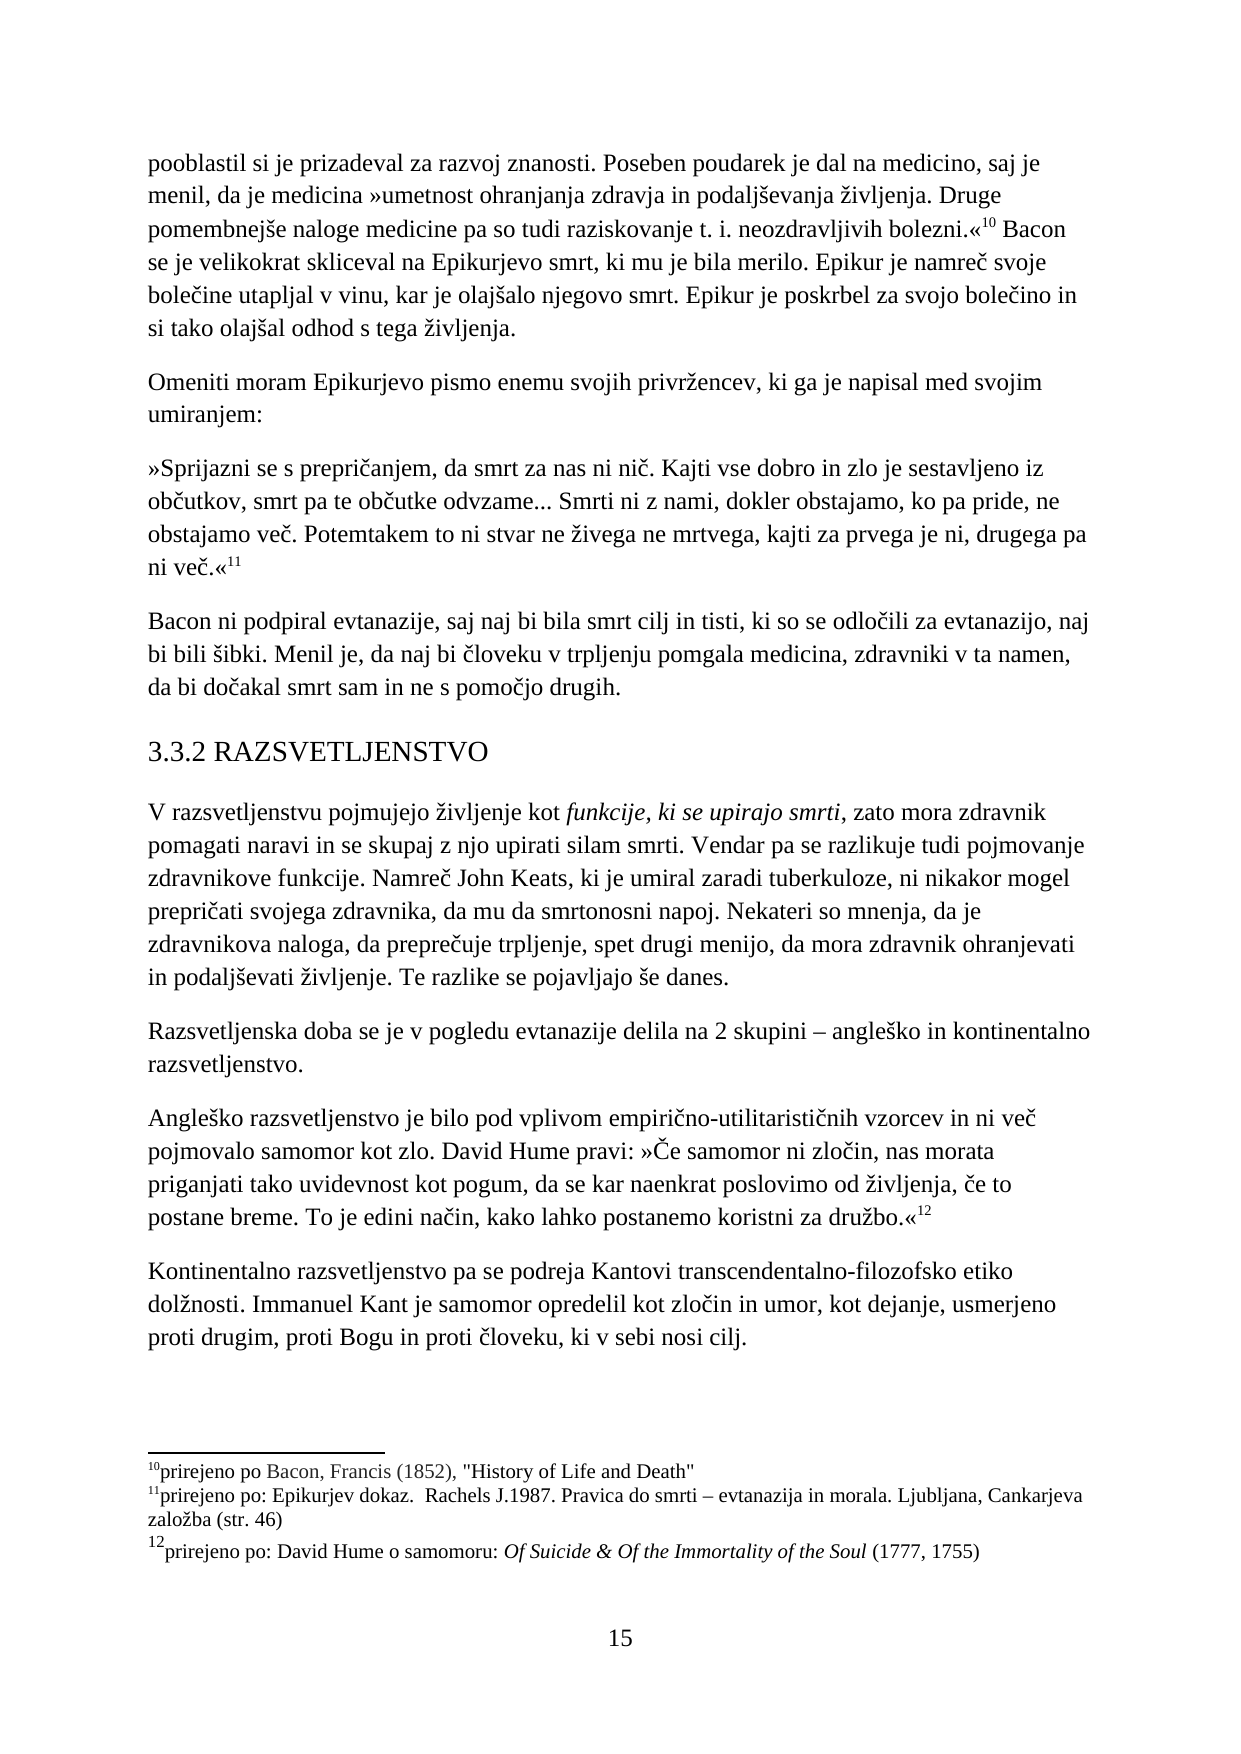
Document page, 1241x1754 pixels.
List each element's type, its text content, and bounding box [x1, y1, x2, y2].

text Razsvetljenska doba se je v pogledu evtanazije delila na 2 skupini – angleško in kontinentalno razsvetljenstvo. [148, 1016, 1093, 1078]
text »Sprijazni se s prepričanjem, da smrt za nas ni nič. Kajti vse dobro in zlo je sestavljeno iz občutkov, smrt pa te občutke odvzame... Smrti ni z nami, dokler obstajamo, ko pa pride, ne obstajamo več. Potemtakem to ni stvar ne živega ne mrtvega, kajti za prvega je ni, drugega pa ni več.« [148, 453, 1093, 581]
text pooblastil si je prizadeval za razvoj znanosti. Poseben poudarek je dal na medicino, saj je menil, da je medicina »umetnost ohranjanja zdravja in podaljševanja življenja. Druge pomembnejše naloge medicine pa so tudi raziskovanje t. i. neozdravljivih bolezni.« Bacon se je velikokrat skliceval na Epikurjevo smrt, ki mu je bila merilo. Epikur je namreč svoje bolečine utapljal v vinu, kar je olajšalo njegovo smrt. Epikur je poskrbel za svojo bolečino in si tako olajšal odhod s tega življenja. [148, 148, 1093, 341]
subtitle prirejeno po: David Hume o samomoru: Of Suicide & Of the Immortality of the Soul (1777, 1755) [148, 1531, 1093, 1565]
text Angleško razsvetljenstvo je bilo pod vplivom empirično-utilitarističnih vzorcev in ni več pojmovalo samomor kot zlo. David Hume pravi: »Če samomor ni zločin, nas morata priganjati tako uvidevnost kot pogum, da se kar naenkrat poslovimo od življenja, če to postane breme. To je edini način, kako lahko postanemo koristni za družbo.« [148, 1103, 1093, 1231]
subtitle 3.3.2 RAZSVETLJENSTVO [148, 734, 1093, 768]
text V razsvetljenstvu pojmujejo življenje kot funkcije, ki se upirajo smrti, zato mora zdravnik pomagati naravi in se skupaj z njo upirati silam smrti. Vendar pa se razlikuje tudi pojmovanje zdravnikove funkcije. Namreč John Keats, ki je umiral zaradi tuberkuloze, ni nikakor mogel prepričati svojega zdravnika, da mu da smrtonosni napoj. Nekateri so mnenja, da je zdravnikova naloga, da preprečuje trpljenje, spet drugi menijo, da mora zdravnik ohranjevati in podaljševati življenje. Te razlike se pojavljajo še danes. [148, 797, 1093, 991]
text Omeniti moram Epikurjevo pismo enemu svojih privržencev, ki ga je napisal med svojim umiranjem: [148, 367, 1093, 428]
text Kontinentalno razsvetljenstvo pa se podreja Kantovi transcendentalno-filozofsko etiko dolžnosti. Immanuel Kant je samomor opredelil kot zločin in umor, kot dejanje, usmerjeno proti drugim, proti Bogu in proti človeku, ki v sebi nosi cilj. [148, 1256, 1093, 1351]
text Bacon ni podpiral evtanazije, saj naj bi bila smrt cilj in tisti, ki so se odločili za evtanazijo, naj bi bili šibki. Menil je, da naj bi človeku v trpljenju pomgala medicina, zdravniki v ta namen, da bi dočakal smrt sam in ne s pomočjo drugih. [148, 606, 1093, 701]
text prirejeno po: Epikurjev dokaz. Rachels J.1987. Pravica do smrti – evtanazija in morala. Ljubljana, Cankarjeva založba (str. 46) [148, 1483, 1093, 1531]
text prirejeno po Bacon, Francis (1852), "History of Life and Death" [148, 1459, 1093, 1483]
